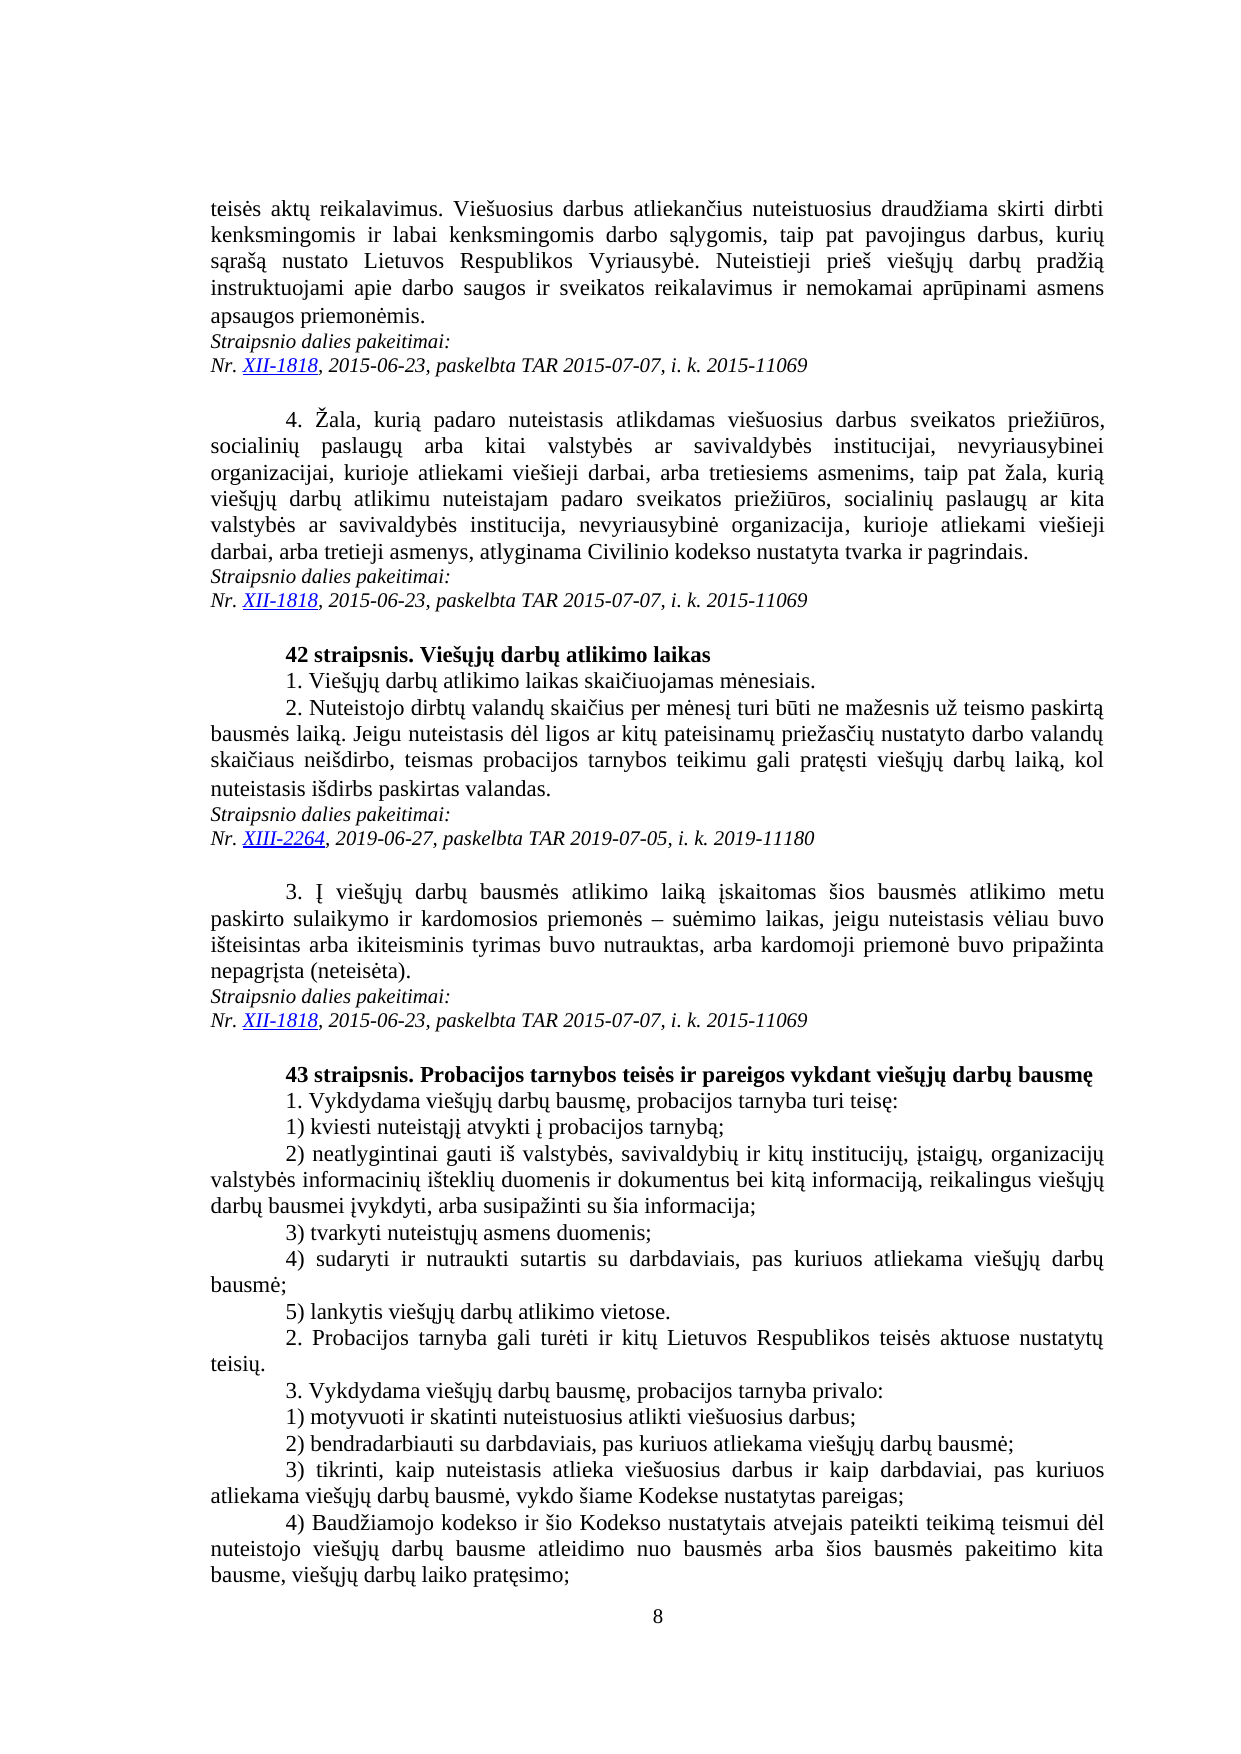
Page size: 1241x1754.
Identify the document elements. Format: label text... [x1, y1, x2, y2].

text 1. Vykdydama viešųjų darbų bausmę, probacijos tarnyba turi teisę: [210, 1087, 1105, 1113]
text Nr. XIII-2264, 2019-06-27, paskelbta TAR 2019-07-05, i. k. 2019-11180 [210, 826, 1105, 849]
text 42 straipsnis. Viešųjų darbų atlikimo laikas [210, 641, 1105, 667]
text 4) Baudžiamojo kodekso ir šio Kodekso nustatytais atvejais pateikti teikimą teismui dėl nuteistojo viešųjų darbų bausme atleidimo nuo bausmės arba šios bausmės pakeitimo kita bausme, viešųjų darbų laiko pratęsimo; [210, 1509, 1105, 1588]
text Straipsnio dalies pakeitimai: [210, 984, 1105, 1008]
text Nr. XII-1818, 2015-06-23, paskelbta TAR 2015-07-07, i. k. 2015-11069 [210, 588, 1105, 612]
text 5) lankytis viešųjų darbų atlikimo vietose. [210, 1298, 1105, 1324]
text 2) neatlygintinai gauti iš valstybės, savivaldybių ir kitų institucijų, įstaigų, organizacijų valstybės informacinių išteklių duomenis ir dokumentus bei kitą informaciją, reikalingus viešųjų darbų bausmei įvykdyti, arba susipažinti su šia informacija; [210, 1140, 1105, 1219]
text 43 straipsnis. Probacijos tarnybos teisės ir pareigos vykdant viešųjų darbų bausmę [210, 1061, 1105, 1087]
text 3. Vykdydama viešųjų darbų bausmę, probacijos tarnyba privalo: [210, 1377, 1105, 1403]
text 3. Į viešųjų darbų bausmės atlikimo laiką įskaitomas šios bausmės atlikimo metu paskirto sulaikymo ir kardomosios priemonės – suėmimo laikas, jeigu nuteistasis vėliau buvo išteisintas arba ikiteisminis tyrimas buvo nutrauktas, arba kardomoji priemonė buvo pripažinta nepagrįsta (neteisėta). [210, 878, 1105, 984]
text teisės aktų reikalavimus. Viešuosius darbus atliekančius nuteistuosius draudžiama skirti dirbti kenksmingomis ir labai kenksmingomis darbo sąlygomis, taip pat pavojingus darbus, kurių sąrašą nustato Lietuvos Respublikos Vyriausybė. Nuteistieji prieš viešųjų darbų pradžią instruktuojami apie darbo saugos ir sveikatos reikalavimus ir nemokamai aprūpinami asmens apsaugos priemonėmis. [210, 195, 1105, 329]
text 3) tvarkyti nuteistųjų asmens duomenis; [210, 1219, 1105, 1245]
text 2) bendradarbiauti su darbdaviais, pas kuriuos atliekama viešųjų darbų bausmė; [210, 1429, 1105, 1456]
text 1) kviesti nuteistąjį atvykti į probacijos tarnybą; [210, 1113, 1105, 1140]
text Straipsnio dalies pakeitimai: [210, 329, 1105, 353]
text 3) tikrinti, kaip nuteistasis atlieka viešuosius darbus ir kaip darbdaviai, pas kuriuos atliekama viešųjų darbų bausmė, vykdo šiame Kodekse nustatytas pareigas; [210, 1456, 1105, 1509]
text 1) motyvuoti ir skatinti nuteistuosius atlikti viešuosius darbus; [210, 1403, 1105, 1429]
text 4) sudaryti ir nutraukti sutartis su darbdaviais, pas kuriuos atliekama viešųjų darbų bausmė; [210, 1245, 1105, 1298]
text 1. Viešųjų darbų atlikimo laikas skaičiuojamas mėnesiais. [210, 667, 1105, 694]
text Straipsnio dalies pakeitimai: [210, 801, 1105, 826]
text Straipsnio dalies pakeitimai: [210, 564, 1105, 588]
text 2. Probacijos tarnyba gali turėti ir kitų Lietuvos Respublikos teisės aktuose nustatytų teisių. [210, 1324, 1105, 1377]
text Nr. XII-1818, 2015-06-23, paskelbta TAR 2015-07-07, i. k. 2015-11069 [210, 1008, 1105, 1032]
text 4. Žala, kurią padaro nuteistasis atlikdamas viešuosius darbus sveikatos priežiūros, socialinių paslaugų arba kitai valstybės ar savivaldybės institucijai, nevyriausybinei organizacijai, kurioje atliekami viešieji darbai, arba tretiesiems asmenims, taip pat žala, kurią viešųjų darbų atlikimu nuteistajam padaro sveikatos priežiūros, socialinių paslaugų ar kita valstybės ar savivaldybės institucija, nevyriausybinė organizacija, kurioje atliekami viešieji darbai, arba tretieji asmenys, atlyginama Civilinio kodekso nustatyta tvarka ir pagrindais. [210, 406, 1105, 564]
text 2. Nuteistojo dirbtų valandų skaičius per mėnesį turi būti ne mažesnis už teismo paskirtą bausmės laiką. Jeigu nuteistasis dėl ligos ar kitų pateisinamų priežasčių nustatyto darbo valandų skaičiaus neišdirbo, teismas probacijos tarnybos teikimu gali pratęsti viešųjų darbų laiką, kol nuteistasis išdirbs paskirtas valandas. [210, 694, 1105, 801]
text Nr. XII-1818, 2015-06-23, paskelbta TAR 2015-07-07, i. k. 2015-11069 [210, 353, 1105, 377]
